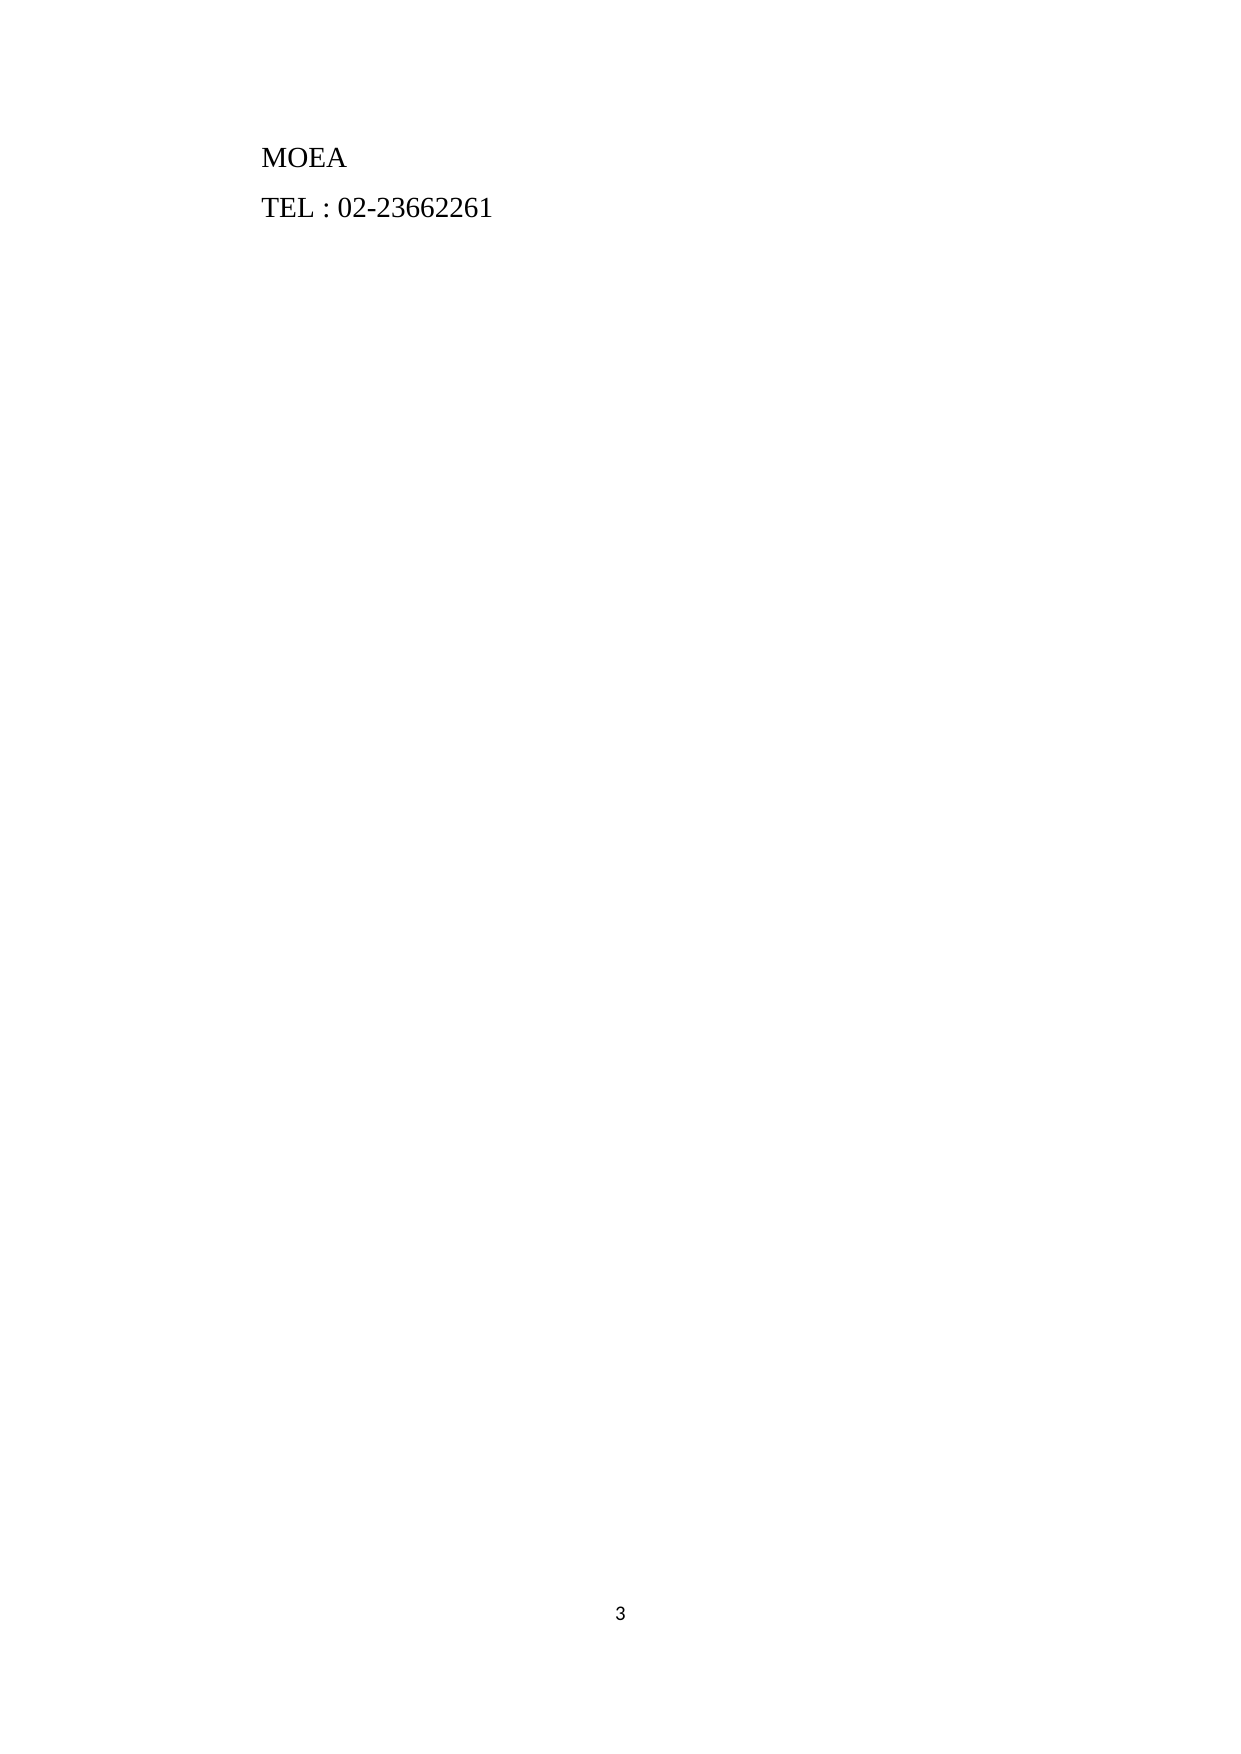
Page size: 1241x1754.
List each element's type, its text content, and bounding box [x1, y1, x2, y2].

text TEL : 02-23662261 [261, 178, 1053, 228]
text MOEA [261, 128, 1053, 178]
